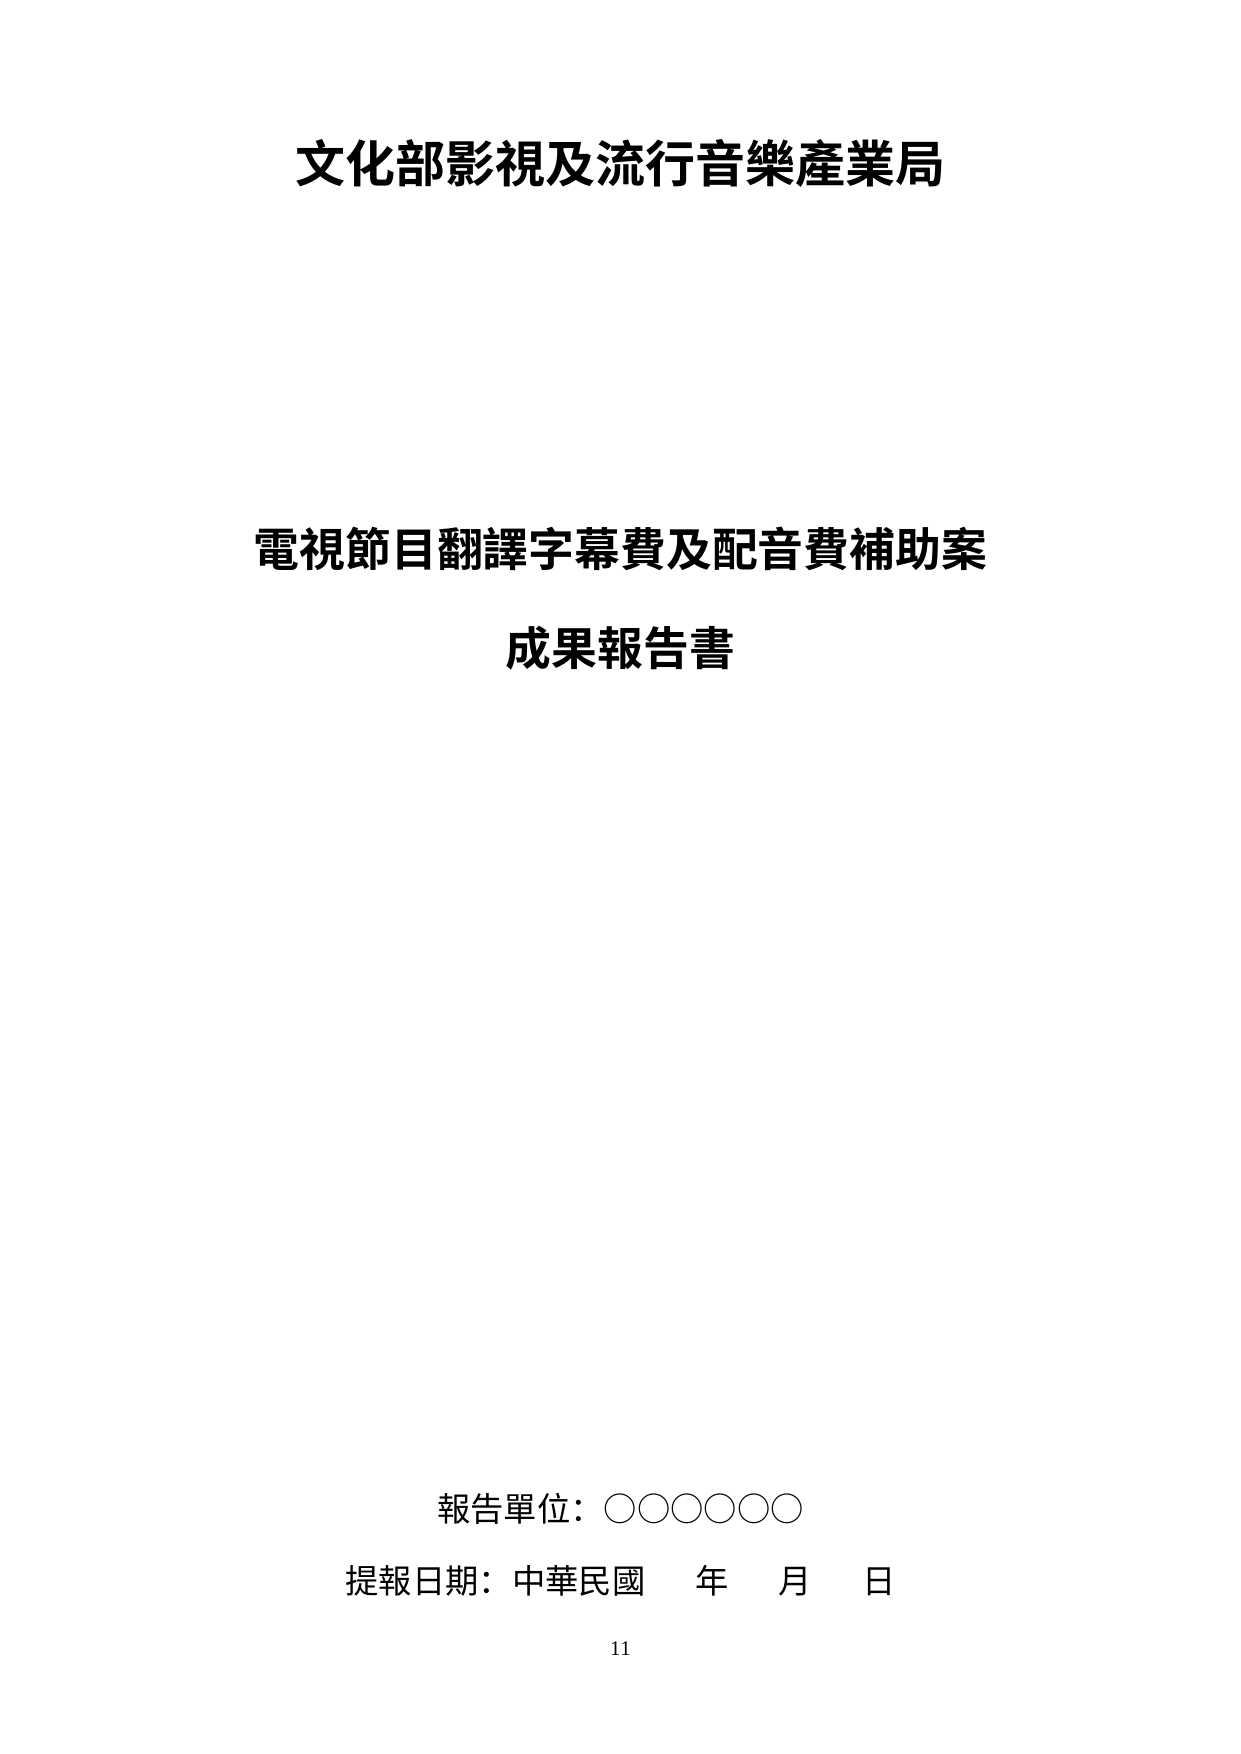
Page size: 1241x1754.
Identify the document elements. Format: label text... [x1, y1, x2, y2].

text 提報日期：中華民國 年 月 日 [118, 1555, 1122, 1603]
text 文化部影視及流行音樂產業局 [118, 124, 1122, 196]
text 電視節目翻譯字幕費及配音費補助案 [118, 513, 1122, 579]
text 報告單位：○○○○○○ [118, 1483, 1122, 1531]
text 成果報告書 [118, 613, 1122, 679]
